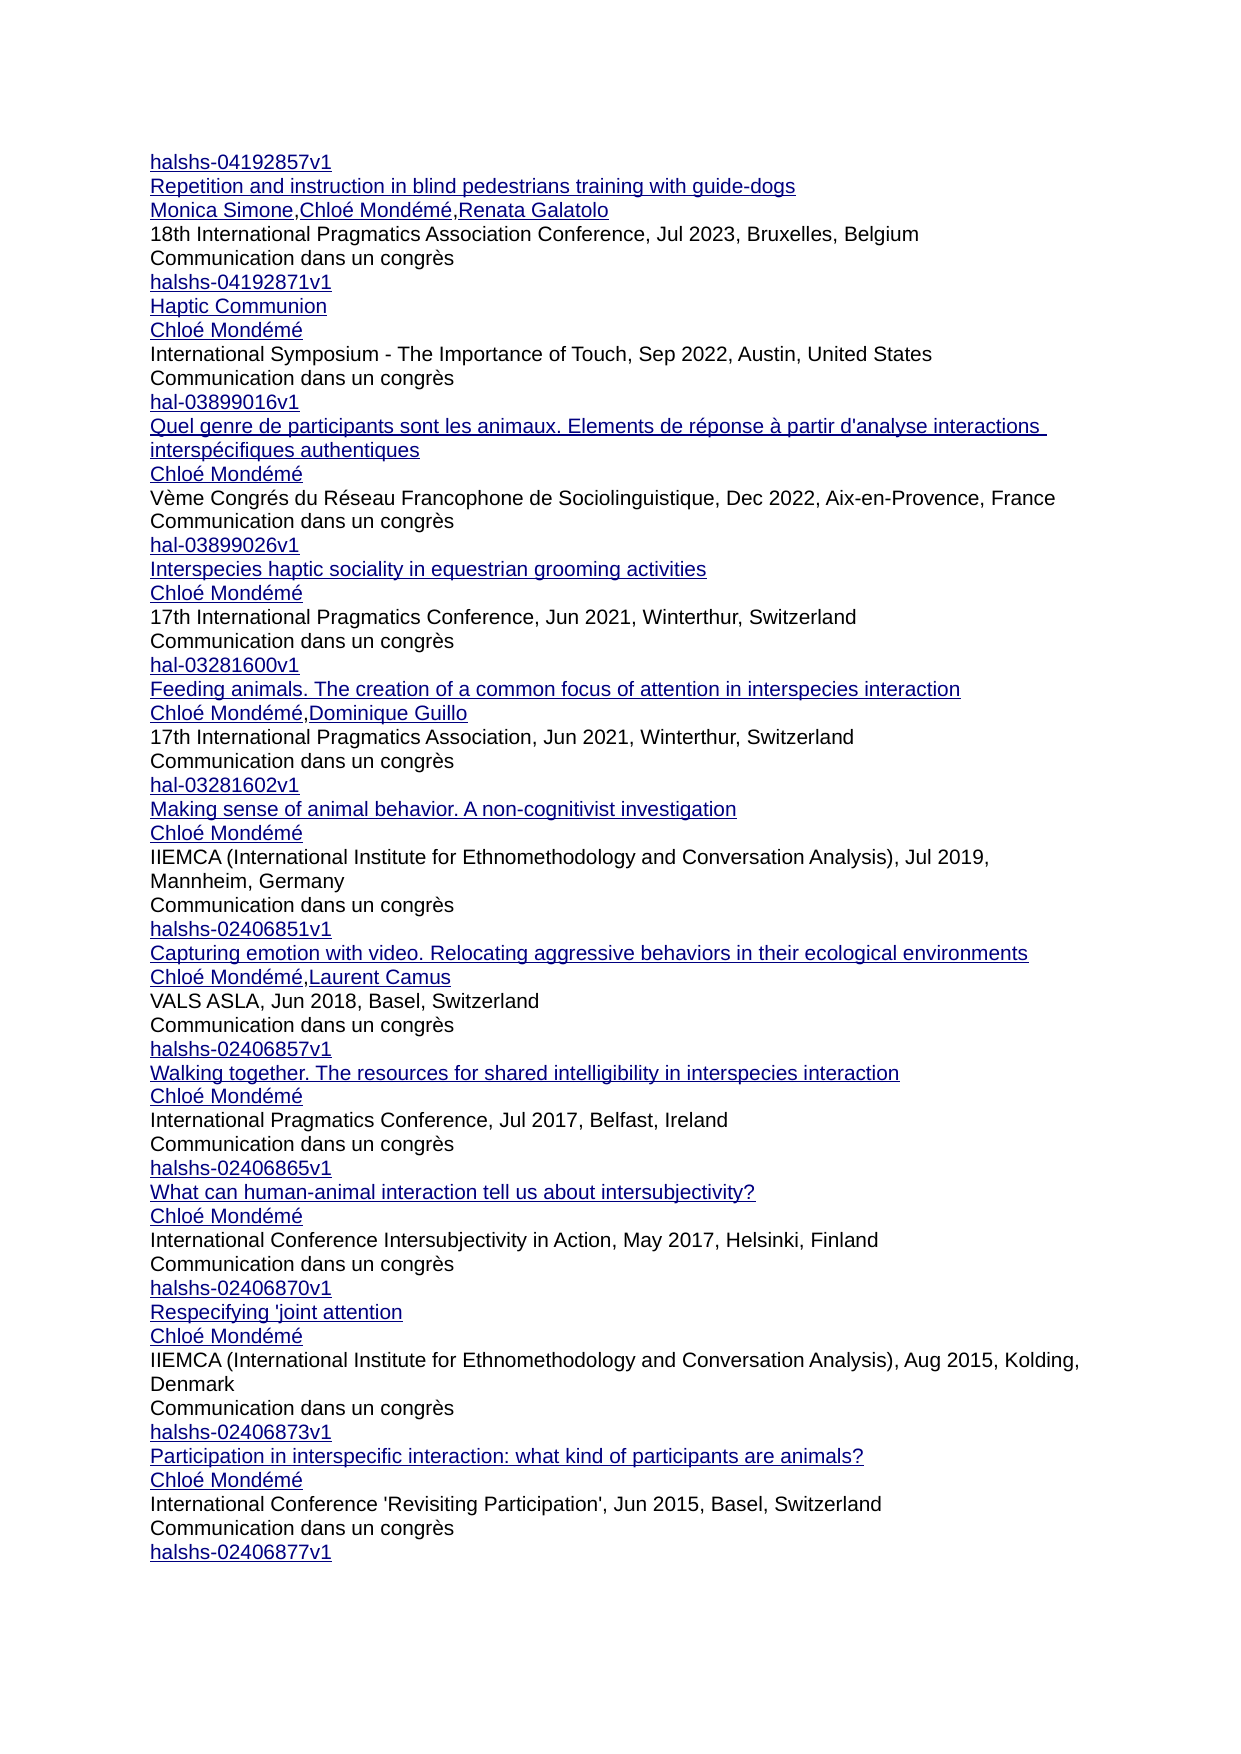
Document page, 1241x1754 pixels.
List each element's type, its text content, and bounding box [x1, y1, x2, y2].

table_cell Feeding animals. The creation of a common focus of attention in interspecies interaction Chloé Mondémé,Dominique Guillo 17th International Pragmatics Association, Jun 2021, Winterthur, Switzerland Communication dans un congrès hal-03281602v1 [150, 677, 1090, 797]
table_cell halshs-04192857v1 [150, 150, 1090, 174]
table_cell Capturing emotion with video. Relocating aggressive behaviors in their ecological environments Chloé Mondémé,Laurent Camus VALS ASLA, Jun 2018, Basel, Switzerland Communication dans un congrès halshs-02406857v1 [150, 941, 1090, 1060]
table_cell Haptic Communion Chloé Mondémé International Symposium - The Importance of Touch, Sep 2022, Austin, United States Communication dans un congrès hal-03899016v1 [150, 294, 1090, 413]
table_cell Interspecies haptic sociality in equestrian grooming activities Chloé Mondémé 17th International Pragmatics Conference, Jun 2021, Winterthur, Switzerland Communication dans un congrès hal-03281600v1 [150, 557, 1090, 677]
table_cell Participation in interspecific interaction: what kind of participants are animals? Chloé Mondémé International Conference 'Revisiting Participation', Jun 2015, Basel, Switzerland Communication dans un congrès halshs-02406877v1 [150, 1444, 1090, 1563]
table_cell Repetition and instruction in blind pedestrians training with guide-dogs Monica Simone,Chloé Mondémé,Renata Galatolo 18th International Pragmatics Association Conference, Jul 2023, Bruxelles, Belgium Communication dans un congrès halshs-04192871v1 [150, 174, 1090, 294]
table_cell Making sense of animal behavior. A non-cognitivist investigation Chloé Mondémé IIEMCA (International Institute for Ethnomethodology and Conversation Analysis), Jul 2019, Mannheim, Germany Communication dans un congrès halshs-02406851v1 [150, 797, 1090, 941]
table_cell Respecifying 'joint attention Chloé Mondémé IIEMCA (International Institute for Ethnomethodology and Conversation Analysis), Aug 2015, Kolding, Denmark Communication dans un congrès halshs-02406873v1 [150, 1300, 1090, 1444]
table_cell Walking together. The resources for shared intelligibility in interspecies interaction Chloé Mondémé International Pragmatics Conference, Jul 2017, Belfast, Ireland Communication dans un congrès halshs-02406865v1 [150, 1060, 1090, 1180]
table_cell What can human-animal interaction tell us about intersubjectivity? Chloé Mondémé International Conference Intersubjectivity in Action, May 2017, Helsinki, Finland Communication dans un congrès halshs-02406870v1 [150, 1180, 1090, 1300]
table_cell Quel genre de participants sont les animaux. Elements de réponse à partir d'analyse interactions interspécifiques authentiques Chloé Mondémé Vème Congrés du Réseau Francophone de Sociolinguistique, Dec 2022, Aix-en-Provence, France Communication dans un congrès hal-03899026v1 [150, 414, 1090, 557]
